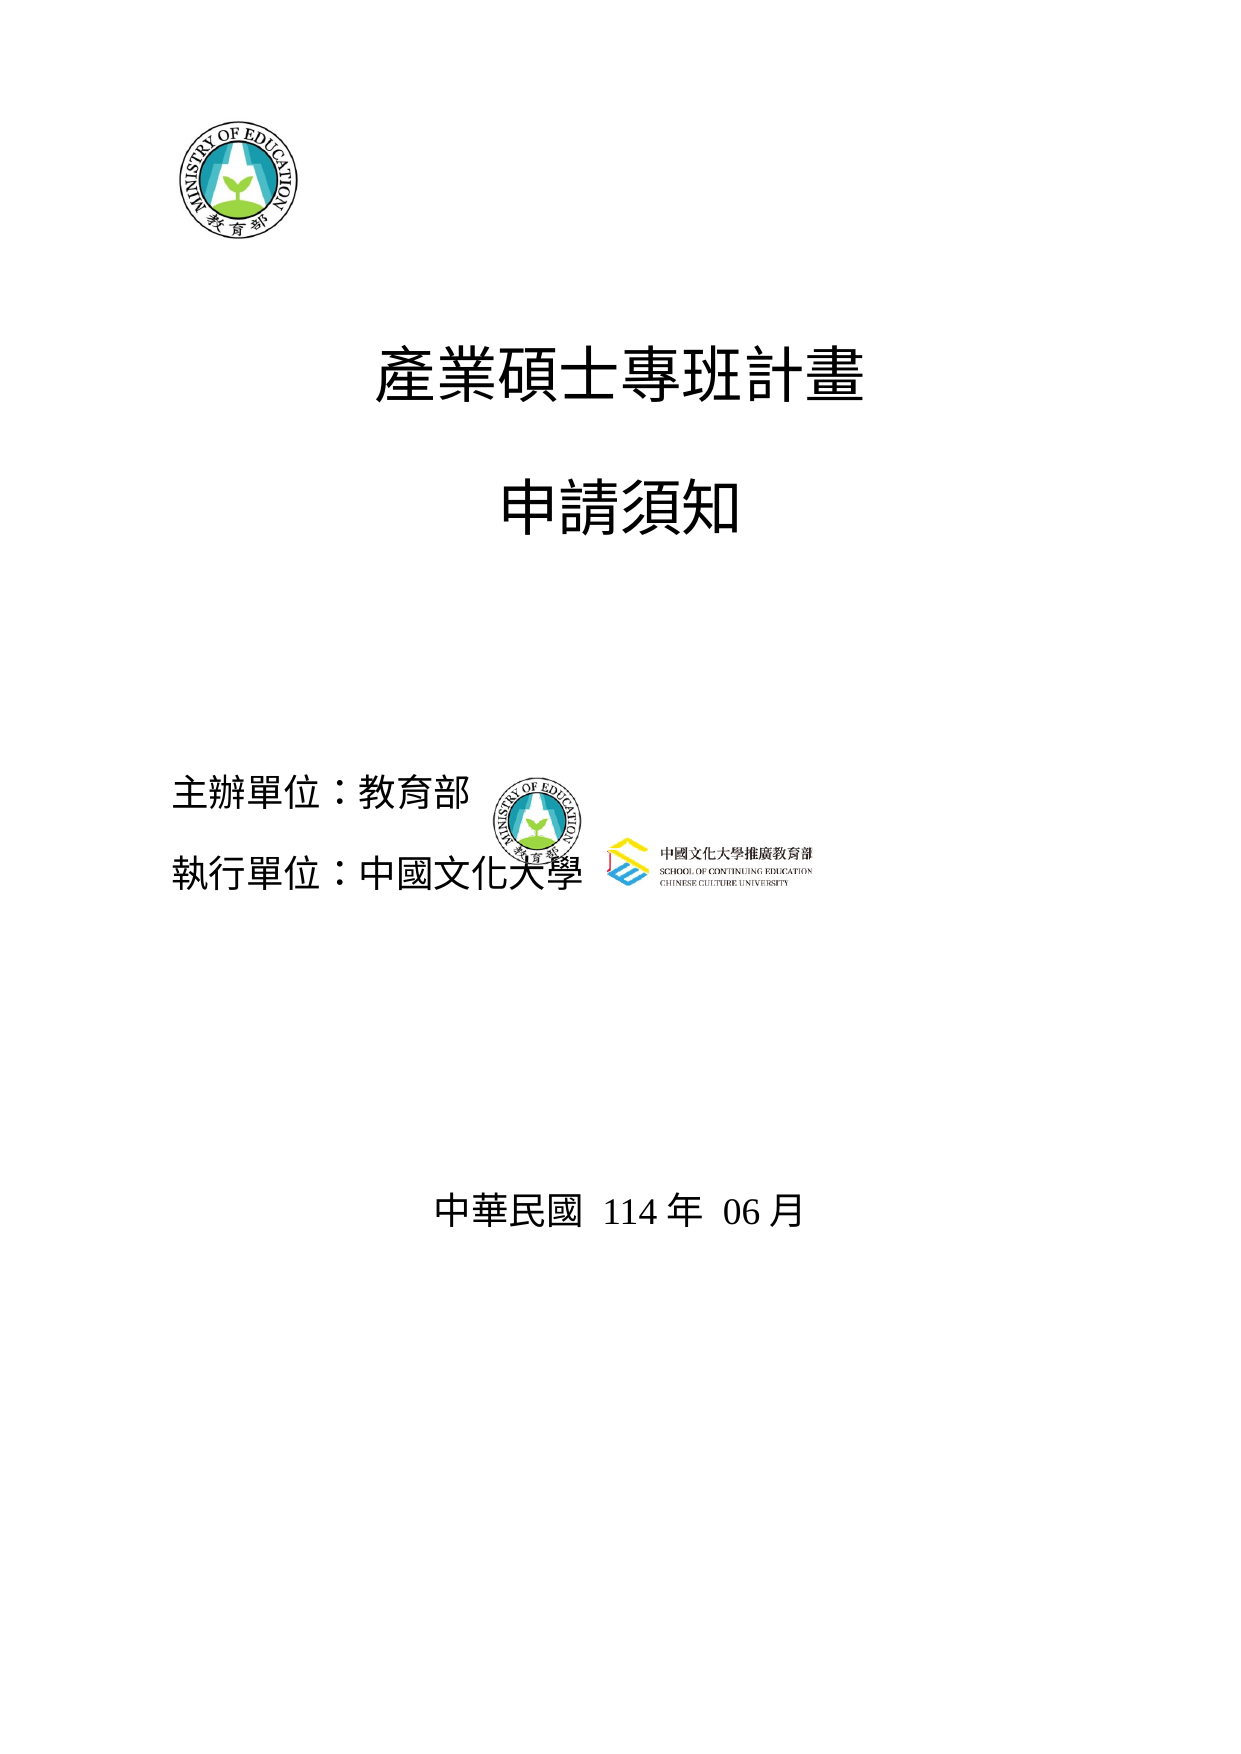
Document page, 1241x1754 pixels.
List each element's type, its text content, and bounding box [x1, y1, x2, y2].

text 執行單位：中國文化大學 [171, 844, 1069, 899]
text 中華民國 114 年 06 月 [171, 1181, 1069, 1235]
text 申請須知 [171, 459, 1069, 548]
text 產業碩士專班計畫 [171, 326, 1069, 415]
text 主辦單位：教育部 [171, 763, 1069, 817]
